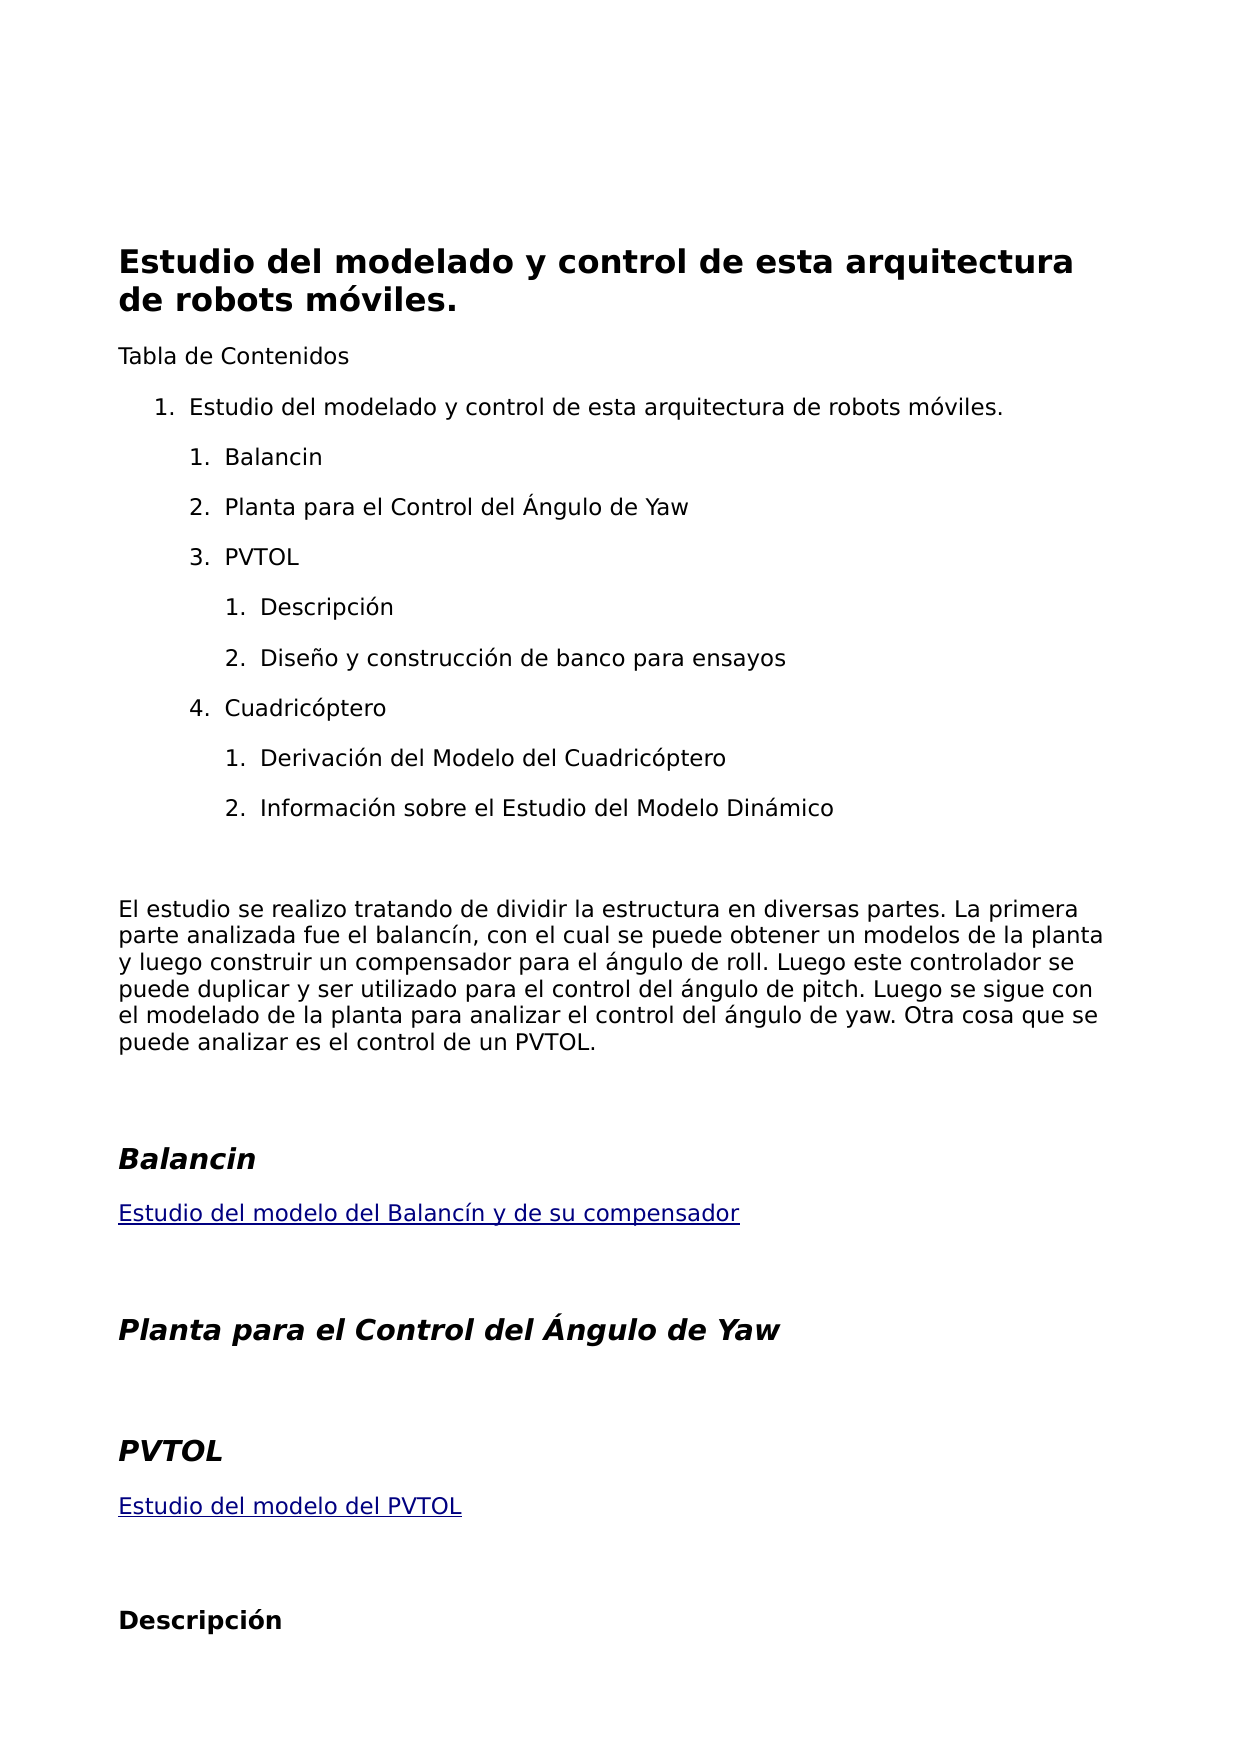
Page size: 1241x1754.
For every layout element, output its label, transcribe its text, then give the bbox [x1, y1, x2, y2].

text Tabla de Contenidos [118, 343, 1122, 370]
list Planta para el Control del Ángulo de Yaw [189, 494, 1122, 521]
subtitle Estudio del modelado y control de esta arquitectura de robots móviles. [118, 243, 1122, 319]
subtitle PVTOL [118, 1435, 1122, 1469]
list Información sobre el Estudio del Modelo Dinámico [224, 795, 1122, 822]
list Diseño y construcción de banco para ensayos [224, 645, 1122, 671]
list Cuadricóptero [189, 695, 1122, 722]
list Derivación del Modelo del Cuadricóptero [224, 745, 1122, 772]
list PVTOL [189, 544, 1122, 571]
list Balancin [189, 444, 1122, 471]
text Estudio del modelo del Balancín y de su compensador [118, 1200, 1122, 1227]
text Estudio del modelo del PVTOL [118, 1493, 1122, 1519]
list Estudio del modelado y control de esta arquitectura de robots móviles. [153, 394, 1122, 420]
subtitle Planta para el Control del Ángulo de Yaw [118, 1314, 1122, 1347]
subtitle Balancin [118, 1143, 1122, 1176]
subtitle Descripción [118, 1607, 1122, 1636]
list Descripción [224, 594, 1122, 621]
text El estudio se realizo tratando de dividir la estructura en diversas partes. La primera parte analizada fue el balancín, con el cual se puede obtener un modelos de la planta y luego construir un compensador para el ángulo de roll. Luego este controlador se puede duplicar y ser utilizado para el control del ángulo de pitch. Luego se sigue con el modelado de la planta para analizar el control del ángulo de yaw. Otra cosa que se puede analizar es el control de un PVTOL. [118, 896, 1122, 1056]
